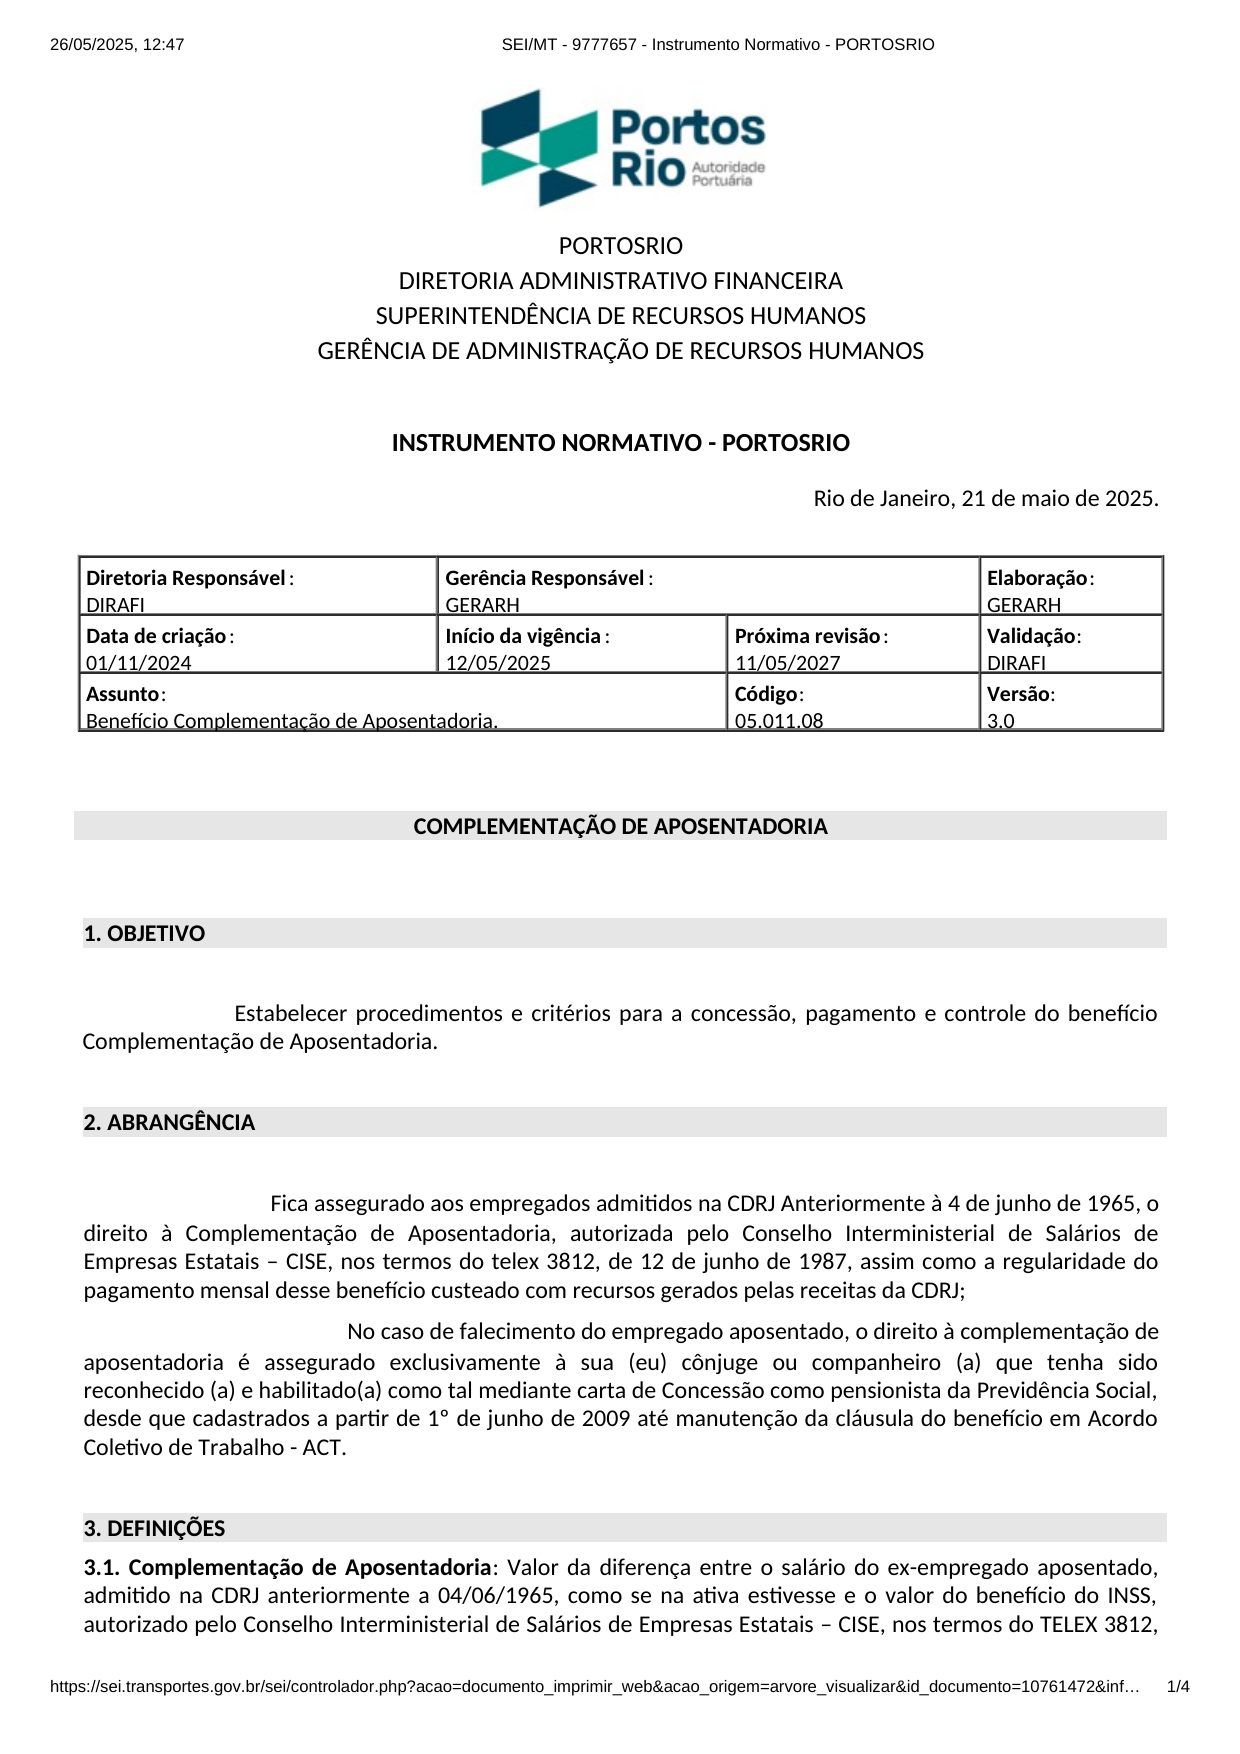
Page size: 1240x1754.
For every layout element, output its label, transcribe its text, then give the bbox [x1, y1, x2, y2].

text DIRETORIA ADMINISTRATIVO FINANCEIRA [74, 264, 1167, 296]
text 3.1. Complementação de Aposentadoria: Valor da diferença entre o salário do ex-empregado aposentado, admitido na CDRJ anteriormente a 04/06/1965, como se na ativa estivesse e o valor do benefício do INSS, autorizado pelo Conselho Interministerial de Salários de Empresas Estatais – CISE, nos termos do TELEX 3812, [83, 1553, 1160, 1638]
text Estabelecer procedimentos e critérios para a concessão, pagamento e controle do benefício Complementação de Aposentadoria. [82, 999, 1160, 1055]
subtitle 1. OBJETIVO [83, 918, 1167, 948]
text aposentadoria é assegurado exclusivamente à sua (eu) cônjuge ou companheiro (a) que tenha sido reconhecido (a) e habilitado(a) como tal mediante carta de Concessão como pensionista da Previdência Social, desde que cadastrados a partir de 1º de junho de 2009 até manutenção da cláusula do benefício em Acordo Coletivo de Trabalho - ACT. [83, 1347, 1160, 1461]
text No caso de falecimento do empregado aposentado, o direito à complementação de [74, 1316, 1160, 1345]
text Rio de Janeiro, 21 de maio de 2025. [74, 483, 1160, 512]
text SUPERINTENDÊNCIA DE RECURSOS HUMANOS [74, 299, 1167, 331]
subtitle 2. ABRANGÊNCIA [83, 1107, 1167, 1137]
text COMPLEMENTAÇÃO DE APOSENTADORIA [74, 811, 1167, 840]
text PORTOSRIO [74, 229, 1167, 261]
text INSTRUMENTO NORMATIVO - PORTOSRIO [74, 426, 1167, 458]
text direito à Complementação de Aposentadoria, autorizada pelo Conselho Interministerial de Salários de Empresas Estatais – CISE, nos termos do telex 3812, de 12 de junho de 1987, assim como a regularidade do pagamento mensal desse benefício custeado com recursos gerados pelas receitas da CDRJ; [83, 1219, 1160, 1304]
subtitle 3. DEFINIÇÕES [83, 1513, 1167, 1542]
text Fica assegurado aos empregados admitidos na CDRJ Anteriormente à 4 de junho de 1965, o [74, 1188, 1160, 1217]
text GERÊNCIA DE ADMINISTRAÇÃO DE RECURSOS HUMANOS [74, 334, 1167, 366]
